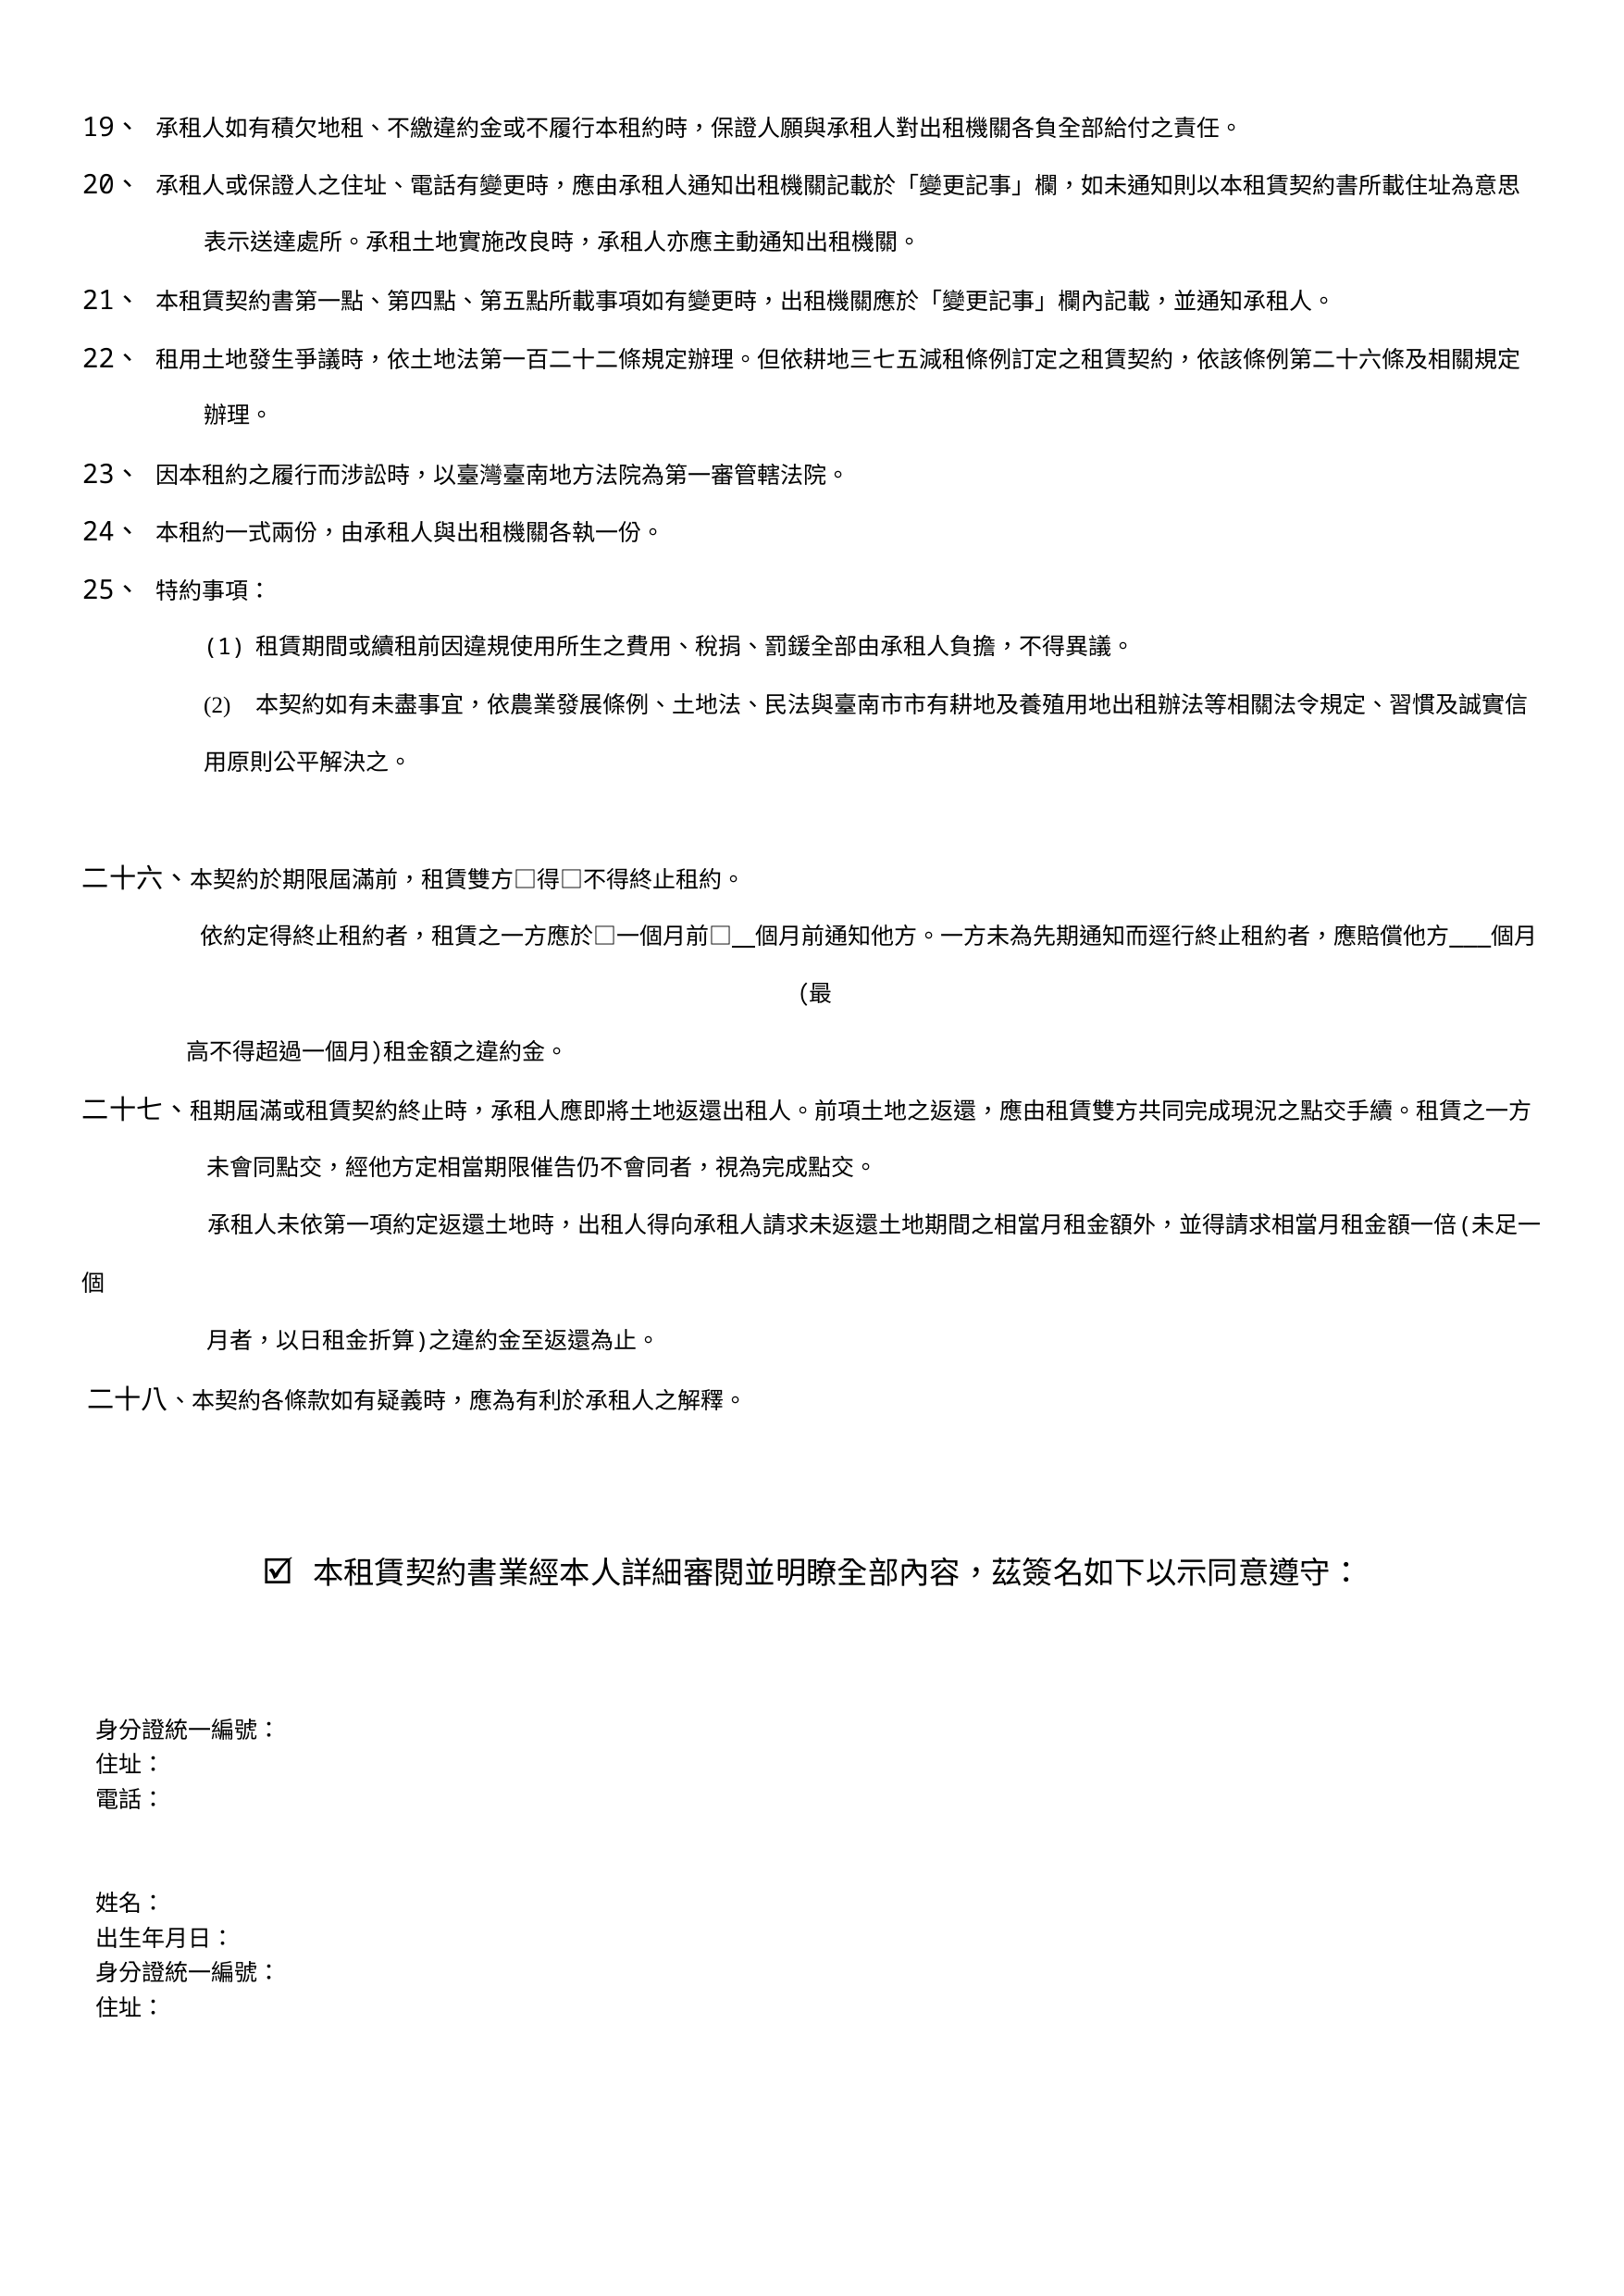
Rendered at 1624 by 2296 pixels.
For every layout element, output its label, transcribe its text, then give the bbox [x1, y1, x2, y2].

text 住址： [96, 1988, 779, 2023]
text 月者，以日租金折算)之違約金至返還為止。 [82, 1300, 1542, 1359]
text 出生年月日： [96, 1676, 779, 1710]
list 本租賃契約書第一點、第四點、第五點所載事項如有變更時，出租機關應於「變更記事」欄內記載，並通知承租人。 [82, 259, 1542, 317]
list 特約事項： [82, 549, 1542, 606]
list 租賃期間或續租前因違規使用所生之費用、稅捐、罰鍰全部由承租人負擔，不得異議。 [204, 606, 1542, 664]
text 出生年月日： [96, 1918, 779, 1954]
text 二十八、本契約各條款如有疑義時，應為有利於承租人之解釋。 [87, 1359, 1542, 1416]
text 電話： [96, 1780, 779, 1815]
text 住址： [96, 1745, 779, 1780]
text  本租賃契約書業經本人詳細審閱並明瞭全部內容，茲簽名如下以示同意遵守： [82, 1532, 1542, 1590]
list 承租人或保證人之住址、電話有變更時，應由承租人通知出租機關記載於「變更記事」欄，如未通知則以本租賃契約書所載住址為意思表示送達處所。承租土地實施改良時，承租人亦應主動通知出租機關。 [82, 143, 1542, 259]
list 本契約如有未盡事宜，依農業發展條例、土地法、民法與臺南市市有耕地及養殖用地出租辦法等相關法令規定、習慣及誠實信用原則公平解決之。 [204, 664, 1542, 780]
text 承租人未依第一項約定返還土地時，出租人得向承租人請求未返還土地期間之相當月租金額外，並得請求相當月租金額一倍(未足一個 [82, 1185, 1542, 1300]
list 租用土地發生爭議時，依土地法第一百二十二條規定辦理。但依耕地三七五減租條例訂定之租賃契約，依該條例第二十六條及相關規定辦理。 [82, 317, 1542, 433]
list 因本租約之履行而涉訟時，以臺灣臺南地方法院為第一審管轄法院。 [82, 433, 1542, 490]
text 承租人： [96, 1607, 779, 1641]
text 未會同點交，經他方定相當期限催告仍不會同者，視為完成點交。 [82, 1127, 1542, 1185]
text 二十七、租期屆滿或租賃契約終止時，承租人應即將土地返還出租人。前項土地之返還，應由租賃雙方共同完成現況之點交手續。租賃之一方 [82, 1069, 1542, 1127]
text 高不得超過一個月)租金額之違約金。 [89, 1011, 1542, 1069]
text 身分證統一編號： [96, 1954, 779, 1988]
text 姓名： [96, 1641, 779, 1676]
text 姓名： [96, 1884, 779, 1918]
list 本租約一式兩份，由承租人與出租機關各執一份。 [82, 490, 1542, 549]
text 身分證統一編號： [96, 1710, 779, 1745]
text 依約定得終止租約者，租賃之一方應於□一個月前□ 個月前通知他方。一方未為先期通知而逕行終止租約者，應賠償他方___個月(最 [89, 896, 1542, 1011]
text 二十六、本契約於期限屆滿前，租賃雙方□得□不得終止租約。 [82, 838, 1542, 896]
text 保證人： [96, 1849, 779, 1884]
list 承租人如有積欠地租、不繳違約金或不履行本租約時，保證人願與承租人對出租機關各負全部給付之責任。 [82, 86, 1542, 143]
